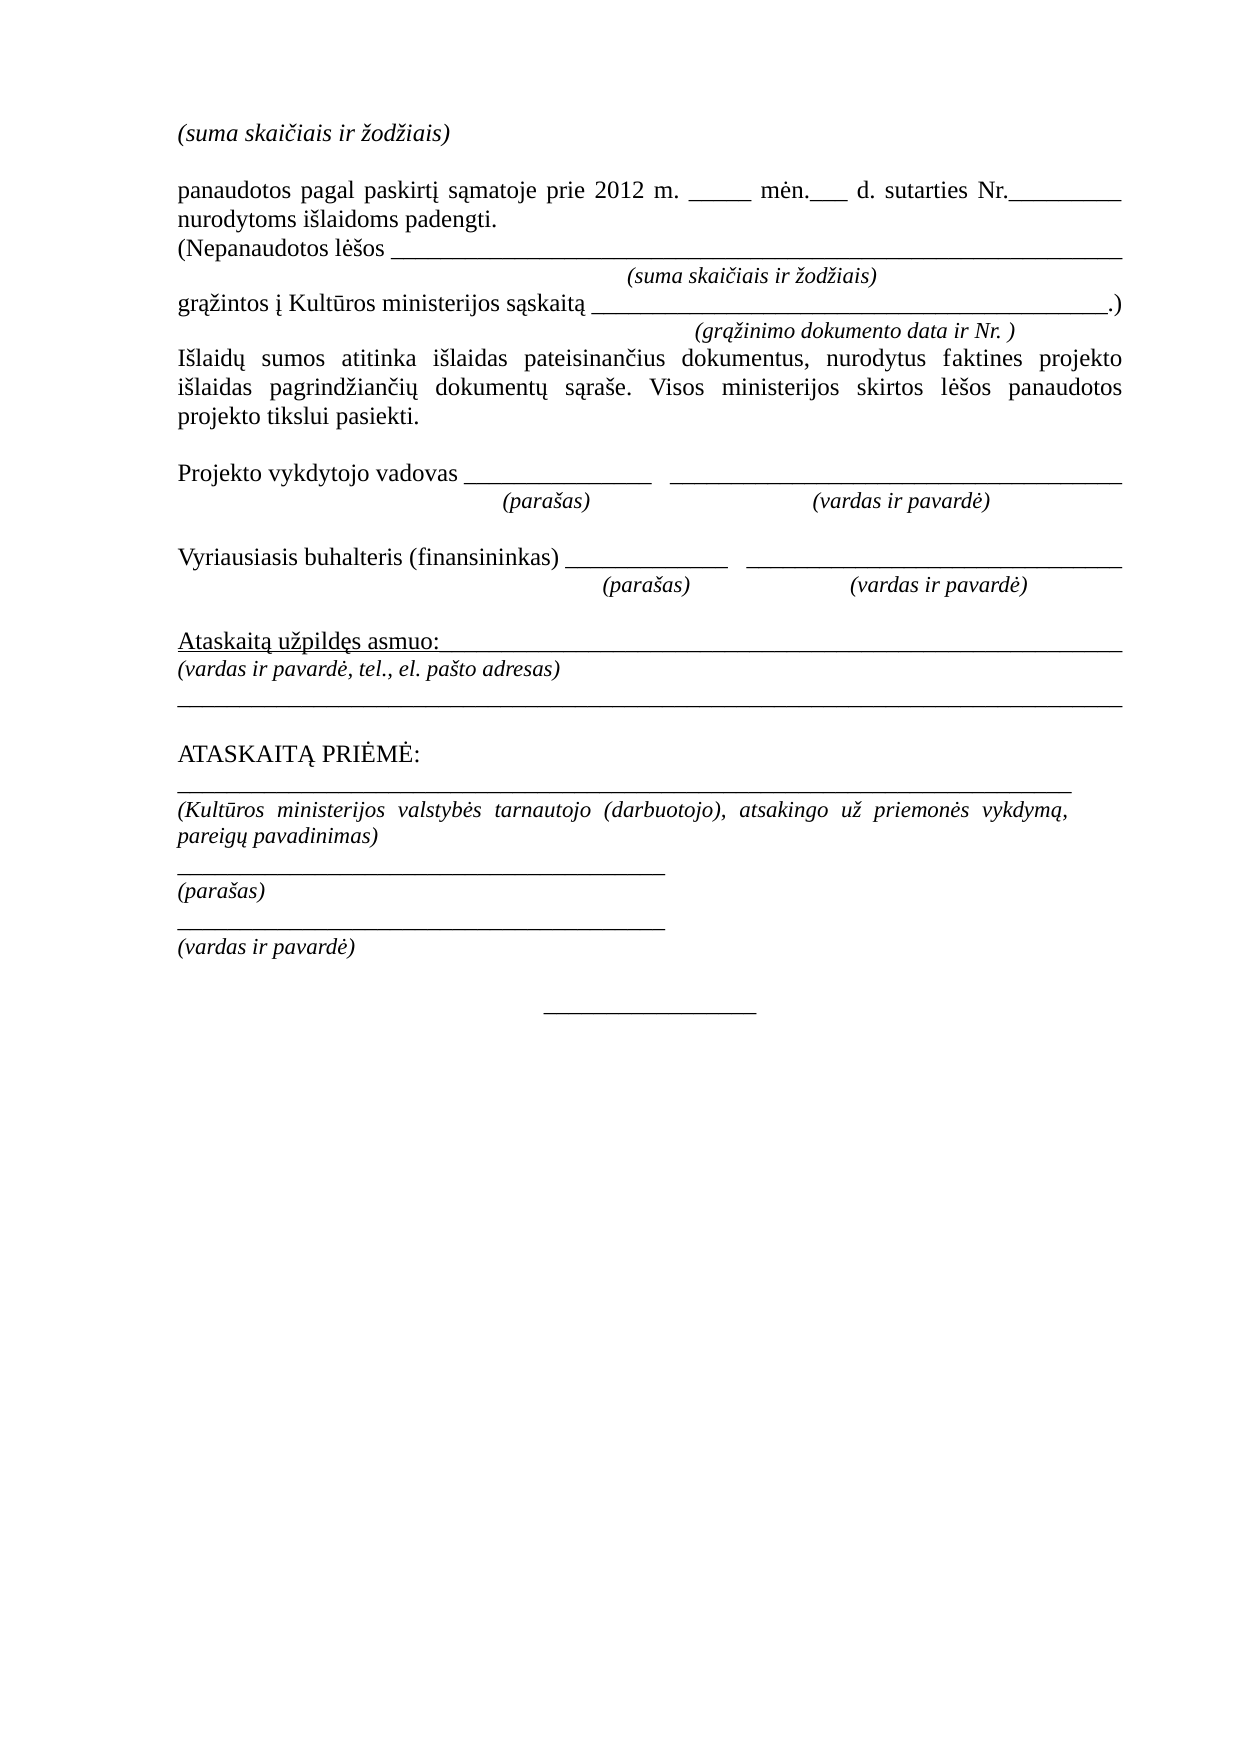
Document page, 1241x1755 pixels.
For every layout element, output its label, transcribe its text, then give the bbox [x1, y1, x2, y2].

text _________________ [177, 988, 1122, 1017]
text (suma skaičiais ir žodžiais) [390, 262, 1122, 288]
text (parašas) [177, 878, 1122, 904]
text (Kultūros ministerijos valstybės tarnautojo (darbuotojo), atsakingo už priemonės vykdymą, pareigų pavadinimas) [177, 796, 1071, 849]
text (vardas ir pavardė) [177, 933, 1122, 959]
text grąžintos į Kultūros ministerijos sąskaitą .) [177, 288, 1122, 317]
text (grąžinimo dokumento data ir Nr. ) [590, 317, 1122, 343]
text Vyriausiasis buhalteris (finansininkas) _____________ [177, 542, 1122, 571]
text _ [177, 681, 1122, 706]
text (parašas) (vardas ir pavardė) [502, 487, 1122, 513]
text Išlaidų sumos atitinka išlaidas pateisinančius dokumentus, nurodytus faktines projekto išlaidas pagrindžiančių dokumentų sąraše. Visos ministerijos skirtos lėšos panaudotos projekto tikslui pasiekti. [177, 343, 1122, 429]
text _______________________________________ [177, 904, 1122, 933]
text _ [177, 767, 1071, 792]
text ATASKAITĄ PRIĖMĖ: [177, 739, 1122, 767]
text _______________________________________ [177, 849, 1122, 878]
text Ataskaitą užpildęs asmuo: [177, 626, 1122, 651]
text Projekto vykdytojo vadovas _______________ [177, 458, 1122, 487]
text (suma skaičiais ir žodžiais) [177, 118, 1122, 147]
text (Nepanaudotos lėšos [177, 233, 1122, 262]
text (parašas) (vardas ir pavardė) [602, 571, 1122, 597]
text (vardas ir pavardė, tel., el. pašto adresas) [177, 655, 1122, 681]
text panaudotos pagal paskirtį sąmatoje prie 2012 m. _____ mėn.___ d. sutarties Nr._________ nurodytoms išlaidoms padengti. [177, 176, 1122, 233]
